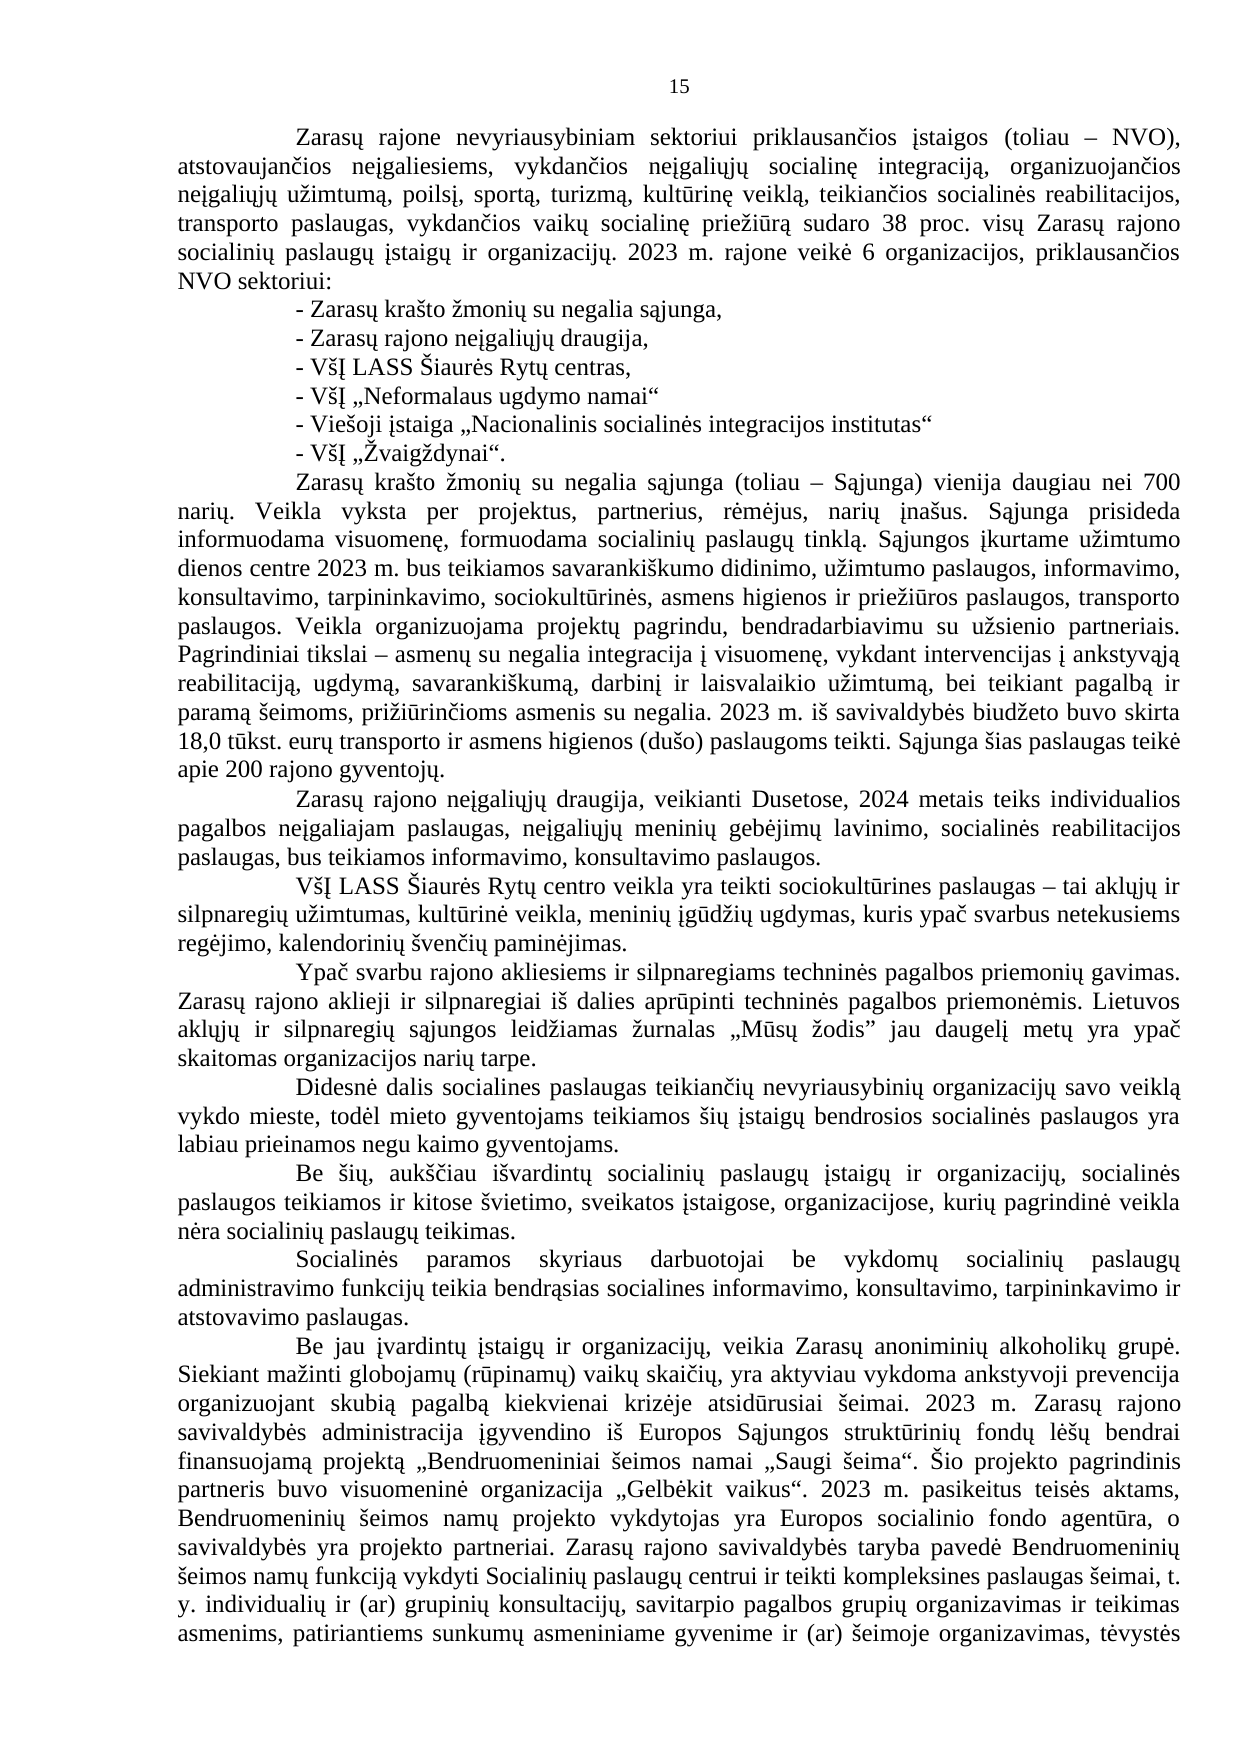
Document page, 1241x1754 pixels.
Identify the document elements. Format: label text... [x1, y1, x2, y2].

text Ypač svarbu rajono akliesiems ir silpnaregiams techninės pagalbos priemonių gavimas. Zarasų rajono aklieji ir silpnaregiai iš dalies aprūpinti techninės pagalbos priemonėmis. Lietuvos aklųjų ir silpnaregių sąjungos leidžiamas žurnalas „Mūsų žodis” jau daugelį metų yra ypač skaitomas organizacijos narių tarpe. [177, 957, 1181, 1072]
text - VšĮ „Neformalaus ugdymo namai“ [177, 381, 1181, 409]
text - VšĮ LASS Šiaurės Rytų centras, [177, 352, 1181, 381]
text - Zarasų krašto žmonių su negalia sąjunga, [177, 294, 1181, 323]
text Didesnė dalis socialines paslaugas teikiančių nevyriausybinių organizacijų savo veiklą vykdo mieste, todėl mieto gyventojams teikiamos šių įstaigų bendrosios socialinės paslaugos yra labiau prieinamos negu kaimo gyventojams. [177, 1072, 1181, 1158]
text - VšĮ „Žvaigždynai“. [177, 438, 1181, 467]
text Be šių, aukščiau išvardintų socialinių paslaugų įstaigų ir organizacijų, socialinės paslaugos teikiamos ir kitose švietimo, sveikatos įstaigose, organizacijose, kurių pagrindinė veikla nėra socialinių paslaugų teikimas. [177, 1158, 1181, 1244]
text Socialinės paramos skyriaus darbuotojai be vykdomų socialinių paslaugų administravimo funkcijų teikia bendrąsias socialines informavimo, konsultavimo, tarpininkavimo ir atstovavimo paslaugas. [177, 1244, 1181, 1331]
text Zarasų rajono neįgaliųjų draugija, veikianti Dusetose, 2024 metais teiks individualios pagalbos neįgaliajam paslaugas, neįgaliųjų meninių gebėjimų lavinimo, socialinės reabilitacijos paslaugas, bus teikiamos informavimo, konsultavimo paslaugos. [177, 783, 1181, 871]
text - Zarasų rajono neįgaliųjų draugija, [177, 323, 1181, 352]
text - Viešoji įstaiga „Nacionalinis socialinės integracijos institutas“ [177, 409, 1181, 438]
text Zarasų rajone nevyriausybiniam sektoriui priklausančios įstaigos (toliau – NVO), atstovaujančios neįgaliesiems, vykdančios neįgaliųjų socialinę integraciją, organizuojančios neįgaliųjų užimtumą, poilsį, sportą, turizmą, kultūrinę veiklą, teikiančios socialinės reabilitacijos, transporto paslaugas, vykdančios vaikų socialinę priežiūrą sudaro 38 proc. visų Zarasų rajono socialinių paslaugų įstaigų ir organizacijų. 2023 m. rajone veikė 6 organizacijos, priklausančios NVO sektoriui: [177, 122, 1181, 294]
text VšĮ LASS Šiaurės Rytų centro veikla yra teikti sociokultūrines paslaugas – tai aklųjų ir silpnaregių užimtumas, kultūrinė veikla, meninių įgūdžių ugdymas, kuris ypač svarbus netekusiems regėjimo, kalendorinių švenčių paminėjimas. [177, 871, 1181, 957]
text Zarasų krašto žmonių su negalia sąjunga (toliau – Sąjunga) vienija daugiau nei 700 narių. Veikla vyksta per projektus, partnerius, rėmėjus, narių įnašus. Sąjunga prisideda informuodama visuomenę, formuodama socialinių paslaugų tinklą. Sąjungos įkurtame užimtumo dienos centre 2023 m. bus teikiamos savarankiškumo didinimo, užimtumo paslaugos, informavimo, konsultavimo, tarpininkavimo, sociokultūrinės, asmens higienos ir priežiūros paslaugos, transporto paslaugos. Veikla organizuojama projektų pagrindu, bendradarbiavimu su užsienio partneriais. Pagrindiniai tikslai – asmenų su negalia integracija į visuomenę, vykdant intervencijas į ankstyvąją reabilitaciją, ugdymą, savarankiškumą, darbinį ir laisvalaikio užimtumą, bei teikiant pagalbą ir paramą šeimoms, prižiūrinčioms asmenis su negalia. 2023 m. iš savivaldybės biudžeto buvo skirta 18,0 tūkst. eurų transporto ir asmens higienos (dušo) paslaugoms teikti. Sąjunga šias paslaugas teikė apie 200 rajono gyventojų. [177, 467, 1181, 783]
text Be jau įvardintų įstaigų ir organizacijų, veikia Zarasų anoniminių alkoholikų grupė. Siekiant mažinti globojamų (rūpinamų) vaikų skaičių, yra aktyviau vykdoma ankstyvoji prevencija organizuojant skubią pagalbą kiekvienai krizėje atsidūrusiai šeimai. 2023 m. Zarasų rajono savivaldybės administracija įgyvendino iš Europos Sąjungos struktūrinių fondų lėšų bendrai finansuojamą projektą „Bendruomeniniai šeimos namai „Saugi šeima“. Šio projekto pagrindinis partneris buvo visuomeninė organizacija „Gelbėkit vaikus“. 2023 m. pasikeitus teisės aktams, Bendruomeninių šeimos namų projekto vykdytojas yra Europos socialinio fondo agentūra, o savivaldybės yra projekto partneriai. Zarasų rajono savivaldybės taryba pavedė Bendruomeninių šeimos namų funkciją vykdyti Socialinių paslaugų centrui ir teikti kompleksines paslaugas šeimai, t. y. individualių ir (ar) grupinių konsultacijų, savitarpio pagalbos grupių organizavimas ir teikimas asmenims, patiriantiems sunkumų asmeniniame gyvenime ir (ar) šeimoje organizavimas, tėvystės [177, 1331, 1181, 1647]
